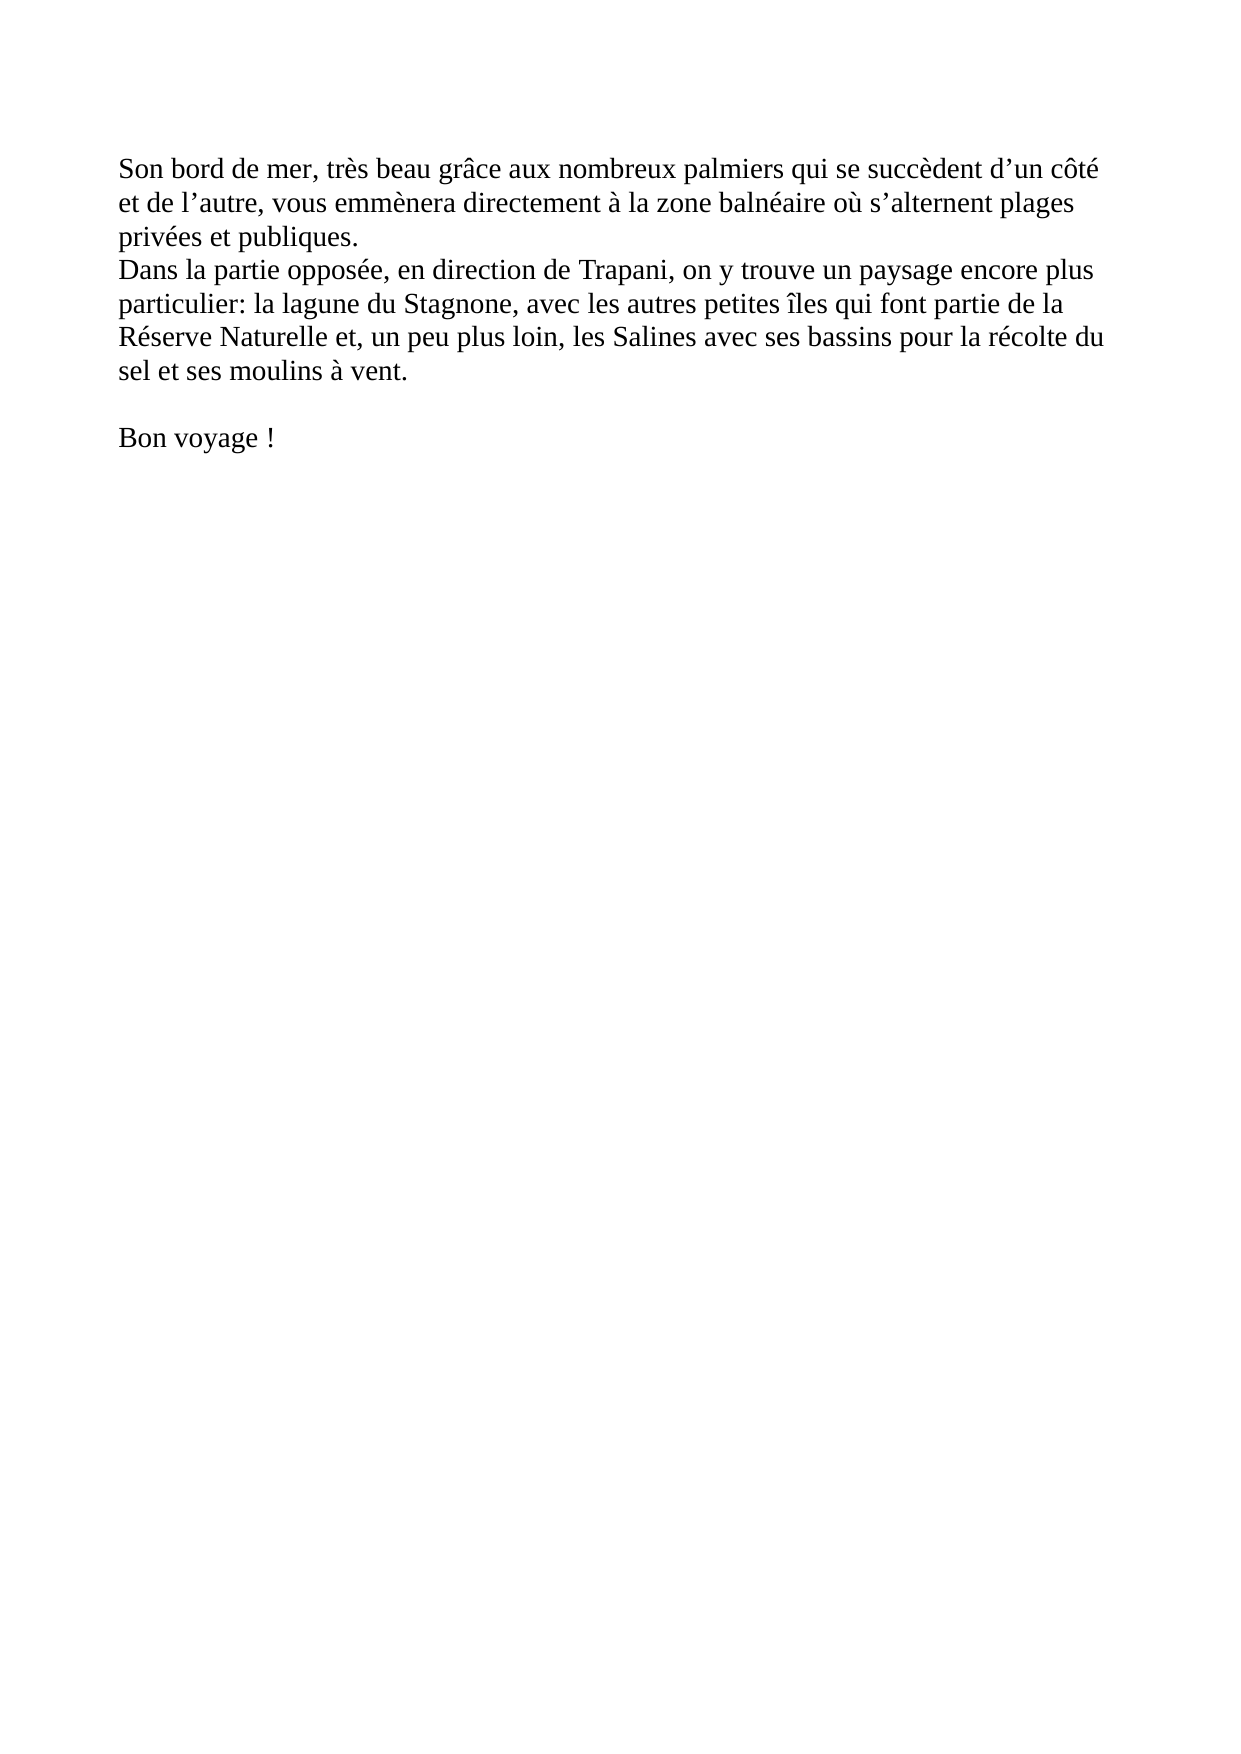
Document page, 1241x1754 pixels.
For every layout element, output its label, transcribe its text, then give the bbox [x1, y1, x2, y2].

text Bon voyage ! [118, 420, 1122, 453]
text Son bord de mer, très beau grâce aux nombreux palmiers qui se succèdent d’un côté et de l’autre, vous emmènera directement à la zone balnéaire où s’alternent plages privées et publiques. Dans la partie opposée, en direction de Trapani, on y trouve un paysage encore plus particulier: la lagune du Stagnone, avec les autres petites îles qui font partie de la Réserve Naturelle et, un peu plus loin, les Salines avec ses bassins pour la récolte du sel et ses moulins à vent. [118, 118, 1122, 386]
